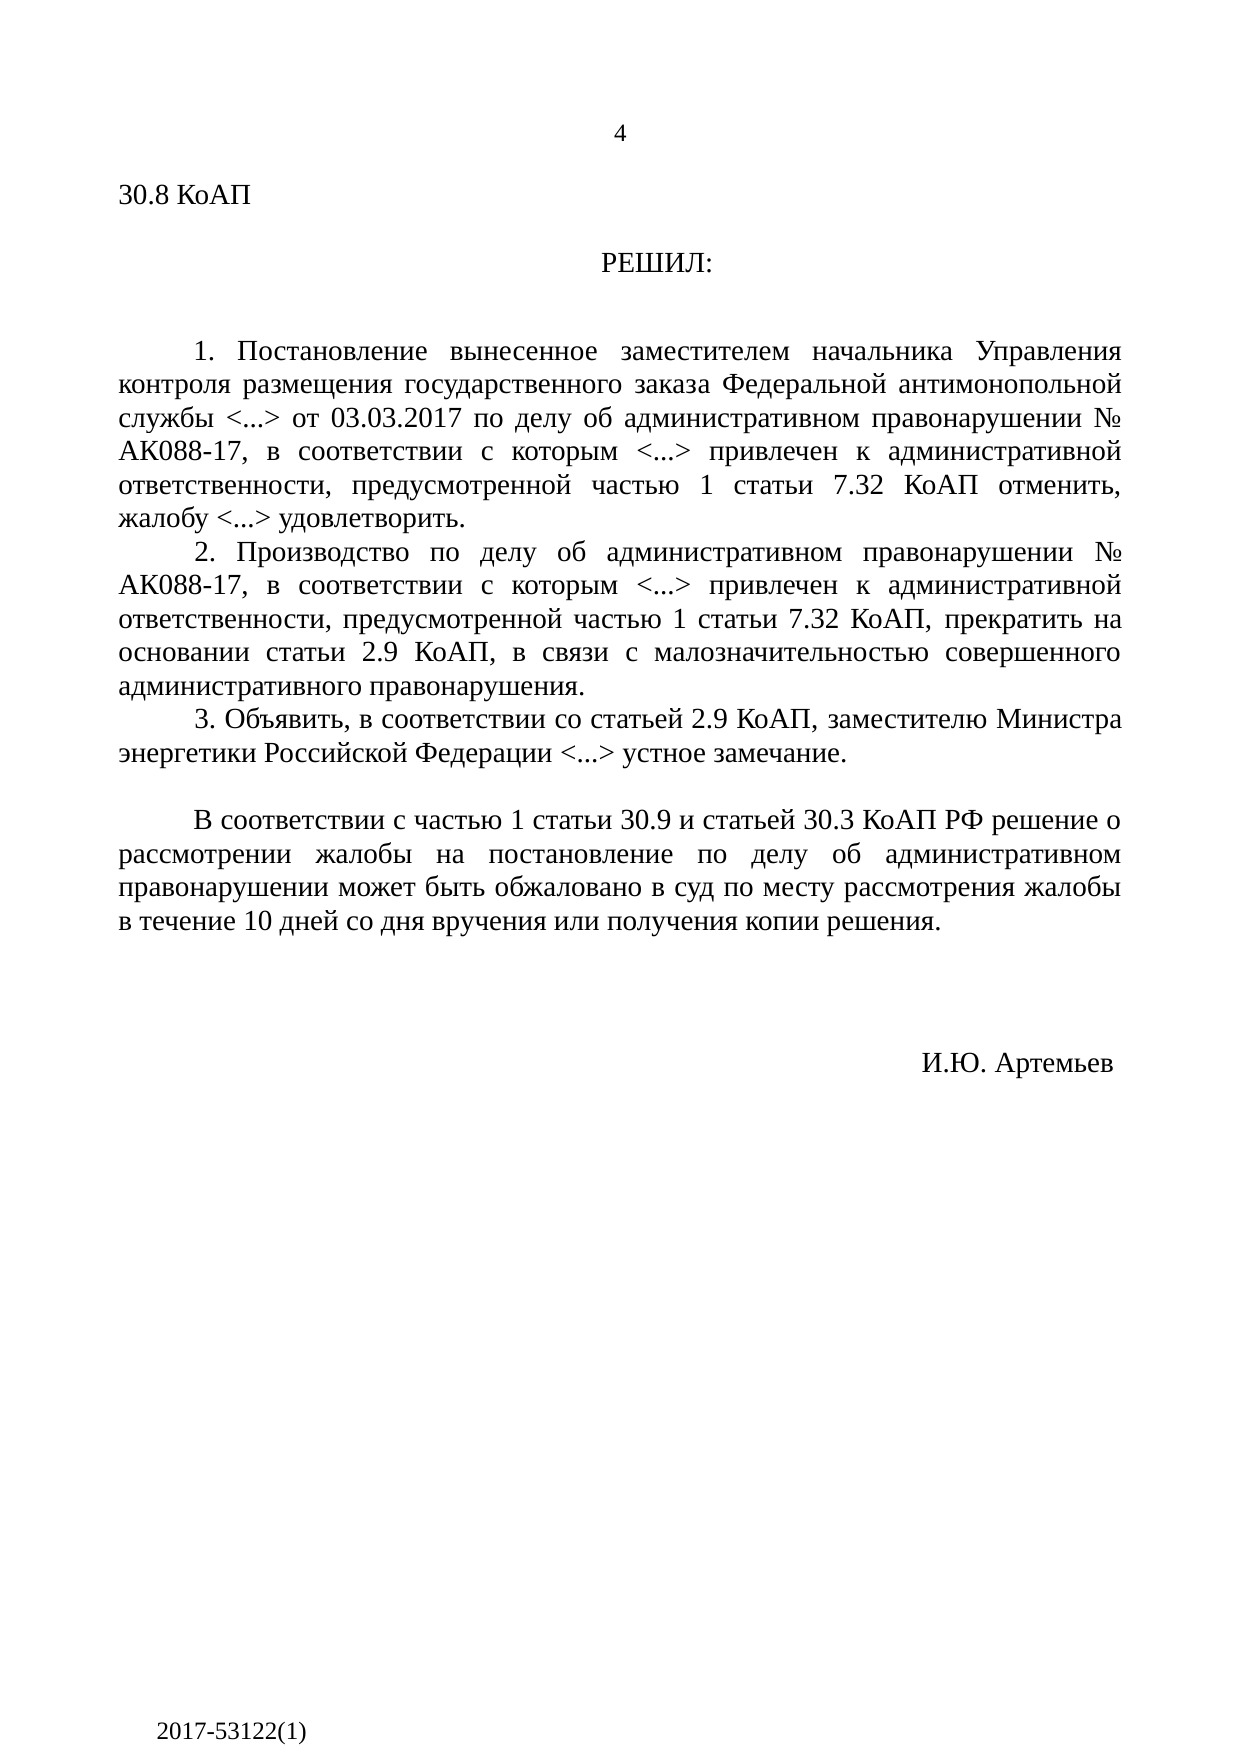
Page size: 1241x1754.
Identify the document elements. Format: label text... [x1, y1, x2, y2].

text В соответствии с частью 1 статьи 30.9 и статьей 30.3 КоАП РФ решение о рассмотрении жалобы на постановление по делу об административном правонарушении может быть обжаловано в суд по месту рассмотрения жалобы в течение 10 дней со дня вручения или получения копии решения. [118, 802, 1122, 936]
text 30.8 КоАП [118, 176, 1122, 212]
text 2. Производство по делу об административном правонарушении № АК088-17, в соответствии с которым <...> привлечен к административной ответственности, предусмотренной частью 1 статьи 7.32 КоАП, прекратить на основании статьи 2.9 КоАП, в связи с малозначительностью совершенного административного правонарушения. [118, 534, 1122, 702]
text 1. Постановление вынесенное заместителем начальника Управления контроля размещения государственного заказа Федеральной антимонопольной службы <...> от 03.03.2017 по делу об административном правонарушении № АК088-17, в соответствии с которым <...> привлечен к административной ответственности, предусмотренной частью 1 статьи 7.32 КоАП отменить, жалобу <...> удовлетворить. [118, 333, 1122, 534]
text 3. Объявить, в соответствии со статьей 2.9 КоАП, заместителю Министра энергетики Российской Федерации <...> устное замечание. [118, 702, 1122, 769]
text РЕШИЛ: [118, 245, 1122, 279]
text И.Ю. Артемьев [118, 1045, 1122, 1078]
